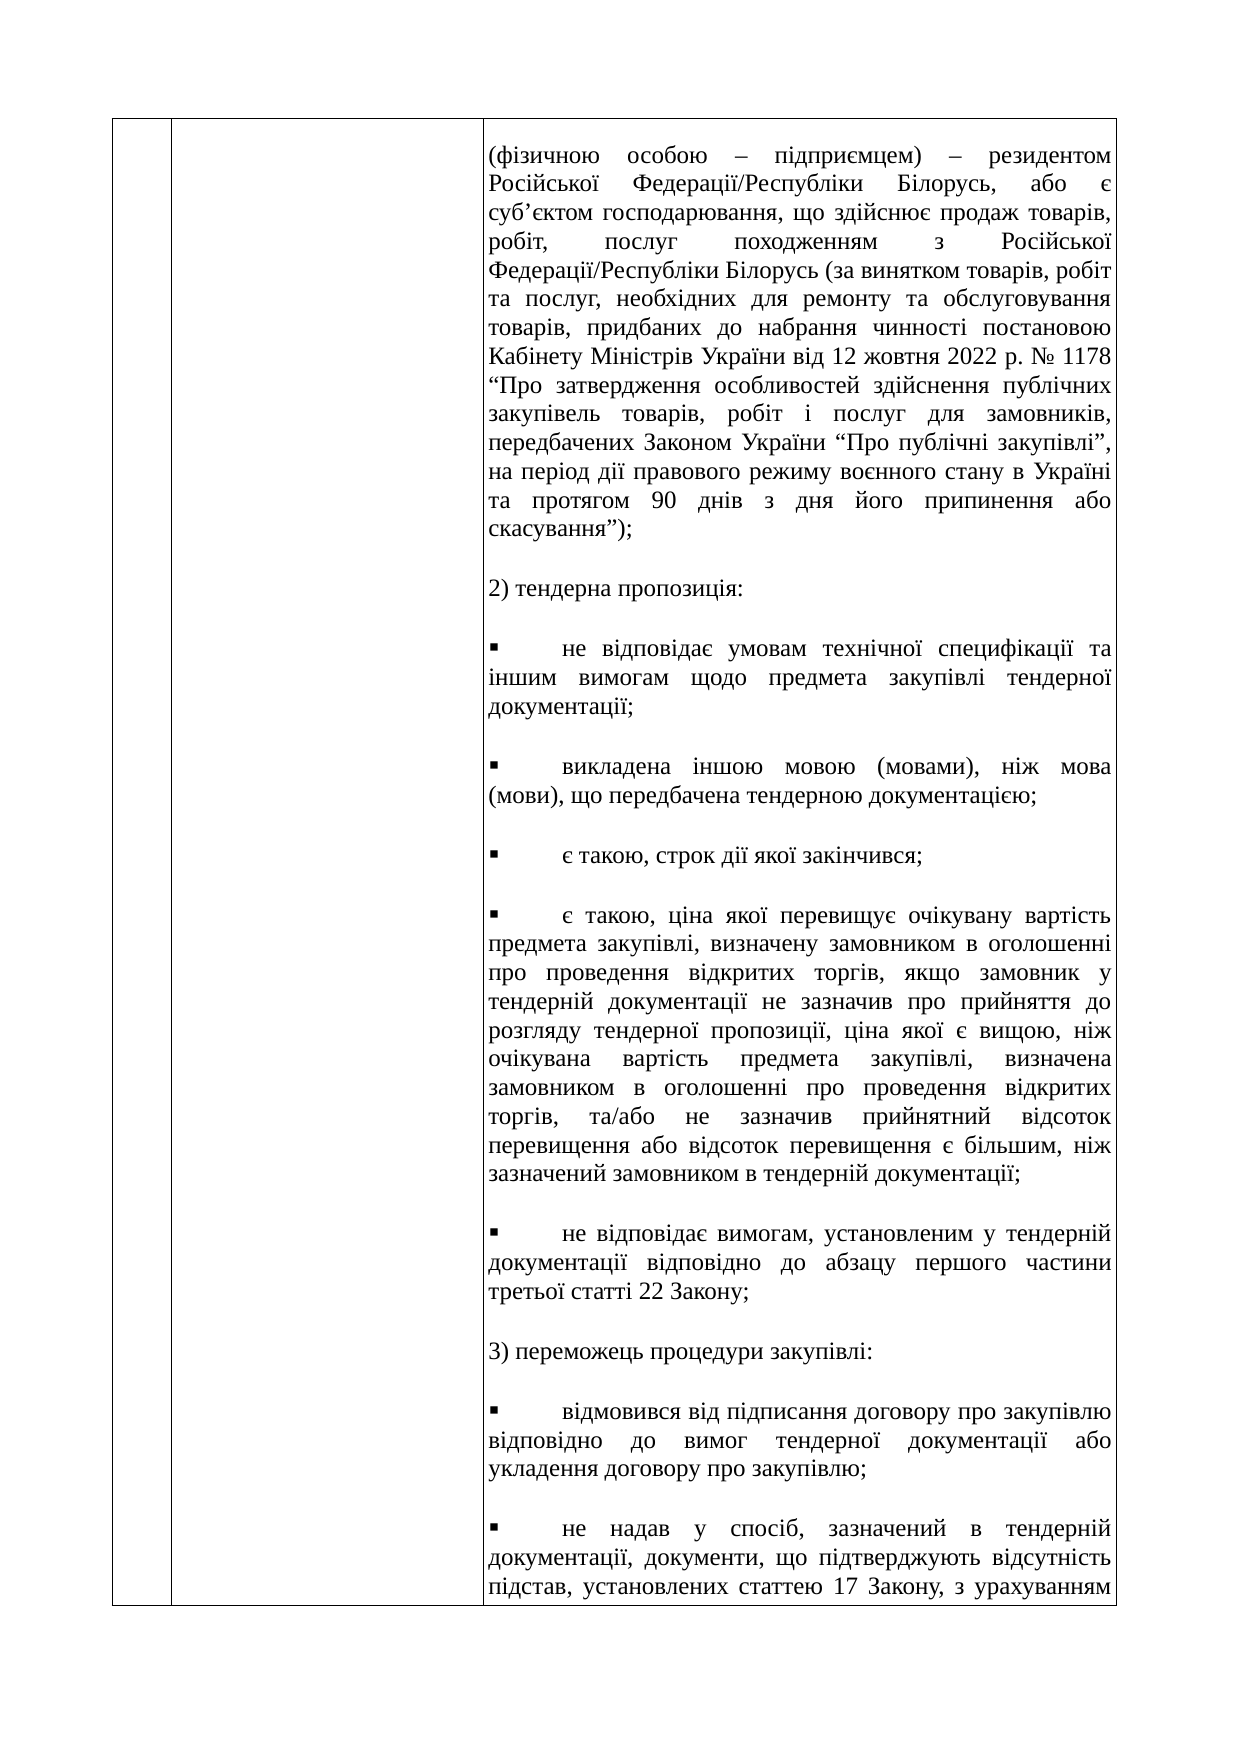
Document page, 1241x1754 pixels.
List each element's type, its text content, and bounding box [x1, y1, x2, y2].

table_cell [172, 119, 483, 1605]
table_cell (фізичною особою – підприємцем) – резидентом Російської Федерації/Республіки Білорусь, або є суб’єктом господарювання, що здійснює продаж товарів, робіт, послуг походженням з Російської Федерації/Республіки Білорусь (за винятком товарів, робіт та послуг, необхідних для ремонту та обслуговування товарів, придбаних до набрання чинності постановою Кабінету Міністрів України від 12 жовтня 2022 р. № 1178 “Про затвердження особливостей здійснення публічних закупівель товарів, робіт і послуг для замовників, передбачених Законом України “Про публічні закупівлі”, на період дії правового режиму воєнного стану в Україні та протягом 90 днів з дня його припинення або скасування”); 2) тендерна пропозиція: не відповідає умовам технічної специфікації та іншим вимогам щодо предмета закупівлі тендерної документації; викладена іншою мовою (мовами), ніж мова (мови), що передбачена тендерною документацією; є такою, строк дії якої закінчився; є такою, ціна якої перевищує очікувану вартість предмета закупівлі, визначену замовником в оголошенні про проведення відкритих торгів, якщо замовник у тендерній документації не зазначив про прийняття до розгляду тендерної пропозиції, ціна якої є вищою, ніж очікувана вартість предмета закупівлі, визначена замовником в оголошенні про проведення відкритих торгів, та/або не зазначив прийнятний відсоток перевищення або відсоток перевищення є більшим, ніж зазначений замовником в тендерній документації; не відповідає вимогам, установленим у тендерній документації відповідно до абзацу першого частини третьої статті 22 Закону; 3) переможець процедури закупівлі: відмовився від підписання договору про закупівлю відповідно до вимог тендерної документації або укладення договору про закупівлю; не надав у спосіб, зазначений в тендерній документації, документи, що підтверджують відсутність підстав, установлених статтею 17 Закону, з урахуванням [484, 119, 1116, 1605]
table_cell [113, 119, 171, 1605]
